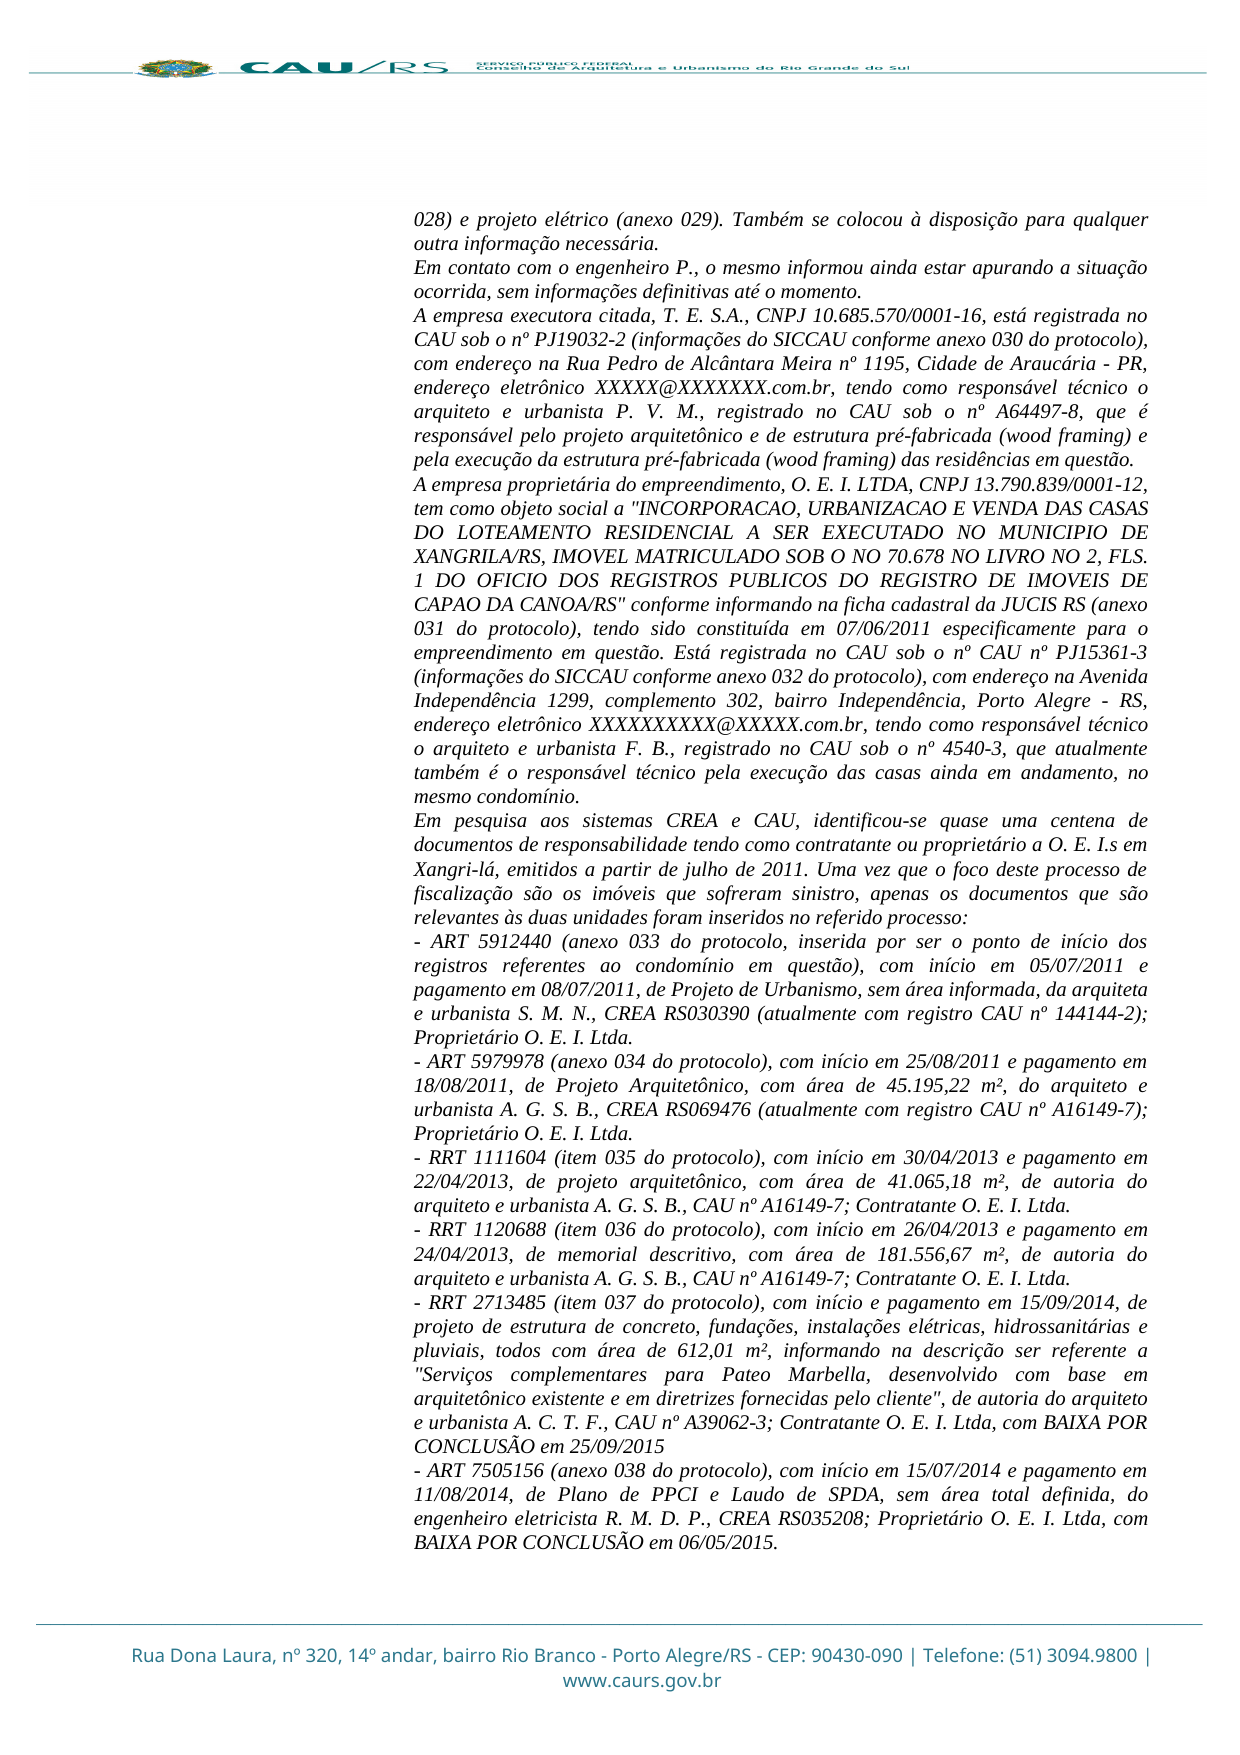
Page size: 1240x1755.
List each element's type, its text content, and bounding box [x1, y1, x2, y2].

text 028) e projeto elétrico (anexo 029). Também se colocou à disposição para qualquer outra informação necessária. [413, 207, 1151, 255]
text A empresa executora citada, T. E. S.A., CNPJ 10.685.570/0001-16, está registrada no CAU sob o nº PJ19032-2 (informações do SICCAU conforme anexo 030 do protocolo), com endereço na Rua Pedro de Alcântara Meira nº 1195, Cidade de Araucária - PR, endereço eletrônico XXXXX@XXXXXXX.com.br, tendo como responsável técnico o arquiteto e urbanista P. V. M., registrado no CAU sob o nº A64497-8, que é responsável pelo projeto arquitetônico e de estrutura pré-fabricada (wood framing) e pela execução da estrutura pré-fabricada (wood framing) das residências em questão. [413, 303, 1151, 471]
text - ART 5912440 (anexo 033 do protocolo, inserida por ser o ponto de início dos registros referentes ao condomínio em questão), com início em 05/07/2011 e pagamento em 08/07/2011, de Projeto de Urbanismo, sem área informada, da arquiteta e urbanista S. M. N., CREA RS030390 (atualmente com registro CAU nº 144144-2); Proprietário O. E. I. Ltda. [413, 929, 1151, 1049]
text - RRT 2713485 (item 037 do protocolo), com início e pagamento em 15/09/2014, de projeto de estrutura de concreto, fundações, instalações elétricas, hidrossanitárias e pluviais, todos com área de 612,01 m², informando na descrição ser referente a "Serviços complementares para Pateo Marbella, desenvolvido com base em arquitetônico existente e em diretrizes fornecidas pelo cliente", de autoria do arquiteto e urbanista A. C. T. F., CAU nº A39062-3; Contratante O. E. I. Ltda, com BAIXA POR CONCLUSÃO em 25/09/2015 [413, 1289, 1151, 1458]
text Em pesquisa aos sistemas CREA e CAU, identificou-se quase uma centena de documentos de responsabilidade tendo como contratante ou proprietário a O. E. I.s em Xangri-lá, emitidos a partir de julho de 2011. Uma vez que o foco deste processo de fiscalização são os imóveis que sofreram sinistro, apenas os documentos que são relevantes às duas unidades foram inseridos no referido processo: [413, 808, 1151, 929]
text - RRT 1111604 (item 035 do protocolo), com início em 30/04/2013 e pagamento em 22/04/2013, de projeto arquitetônico, com área de 41.065,18 m², de autoria do arquiteto e urbanista A. G. S. B., CAU nº A16149-7; Contratante O. E. I. Ltda. [413, 1145, 1151, 1217]
text A empresa proprietária do empreendimento, O. E. I. LTDA, CNPJ 13.790.839/0001-12, tem como objeto social a "INCORPORACAO, URBANIZACAO E VENDA DAS CASAS DO LOTEAMENTO RESIDENCIAL A SER EXECUTADO NO MUNICIPIO DE XANGRILA/RS, IMOVEL MATRICULADO SOB O NO 70.678 NO LIVRO NO 2, FLS. 1 DO OFICIO DOS REGISTROS PUBLICOS DO REGISTRO DE IMOVEIS DE CAPAO DA CANOA/RS" conforme informando na ficha cadastral da JUCIS RS (anexo 031 do protocolo), tendo sido constituída em 07/06/2011 especificamente para o empreendimento em questão. Está registrada no CAU sob o nº CAU nº PJ15361-3 (informações do SICCAU conforme anexo 032 do protocolo), com endereço na Avenida Independência 1299, complemento 302, bairro Independência, Porto Alegre - RS, endereço eletrônico XXXXXXXXXX@XXXXX.com.br, tendo como responsável técnico o arquiteto e urbanista F. B., registrado no CAU sob o nº 4540-3, que atualmente também é o responsável técnico pela execução das casas ainda em andamento, no mesmo condomínio. [413, 471, 1151, 808]
text - RRT 1120688 (item 036 do protocolo), com início em 26/04/2013 e pagamento em 24/04/2013, de memorial descritivo, com área de 181.556,67 m², de autoria do arquiteto e urbanista A. G. S. B., CAU nº A16149-7; Contratante O. E. I. Ltda. [413, 1217, 1151, 1289]
text - ART 5979978 (anexo 034 do protocolo), com início em 25/08/2011 e pagamento em 18/08/2011, de Projeto Arquitetônico, com área de 45.195,22 m², do arquiteto e urbanista A. G. S. B., CREA RS069476 (atualmente com registro CAU nº A16149-7); Proprietário O. E. I. Ltda. [413, 1049, 1151, 1145]
text Em contato com o engenheiro P., o mesmo informou ainda estar apurando a situação ocorrida, sem informações definitivas até o momento. [413, 255, 1151, 303]
text - ART 7505156 (anexo 038 do protocolo), com início em 15/07/2014 e pagamento em 11/08/2014, de Plano de PPCI e Laudo de SPDA, sem área total definida, do engenheiro eletricista R. M. D. P., CREA RS035208; Proprietário O. E. I. Ltda, com BAIXA POR CONCLUSÃO em 06/05/2015. [413, 1458, 1151, 1554]
